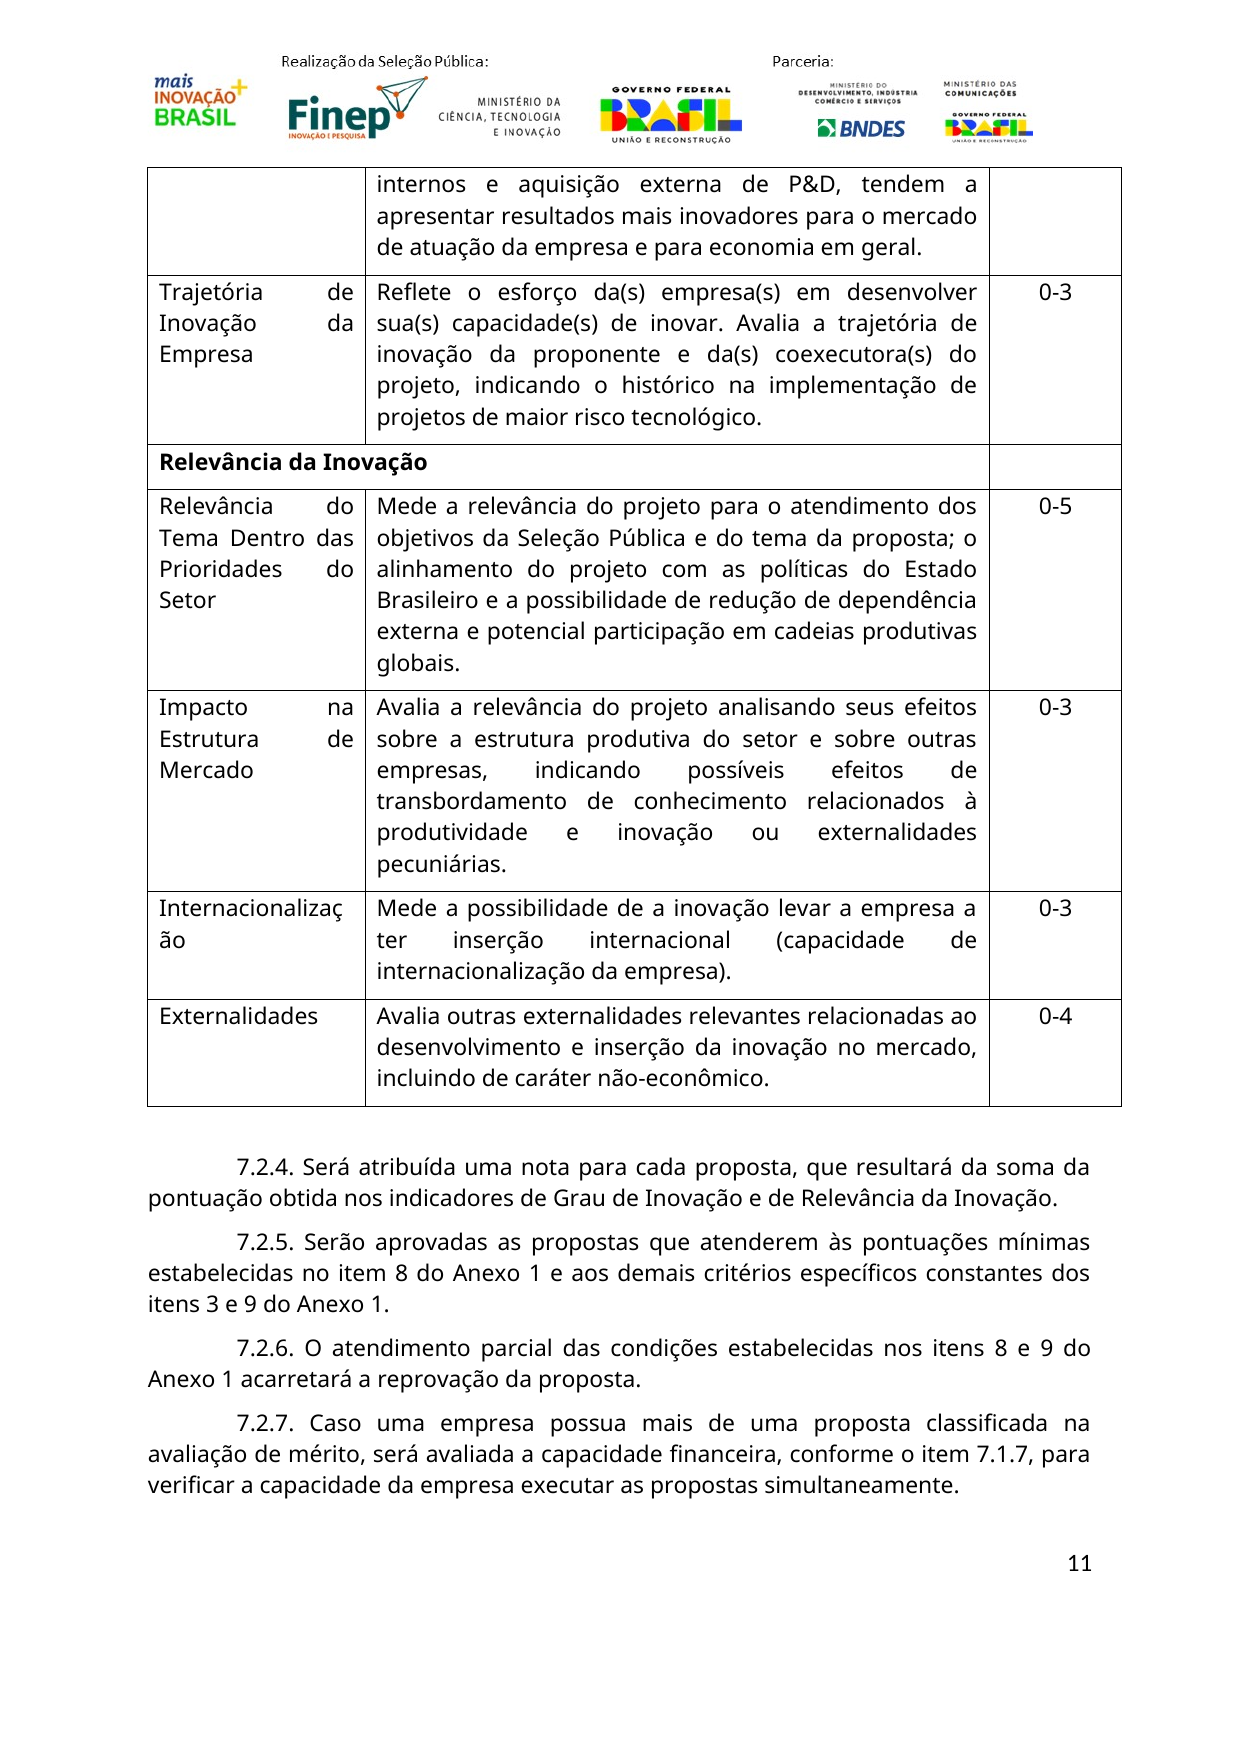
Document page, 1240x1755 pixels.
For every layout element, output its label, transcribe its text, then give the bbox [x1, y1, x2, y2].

table_cell Impacto na Estrutura de Mercado [148, 691, 365, 891]
table_cell internos e aquisição externa de P&D, tendem a apresentar resultados mais inovadores para o mercado de atuação da empresa e para economia em geral. [366, 168, 989, 274]
table_cell 0-5 [990, 490, 1121, 690]
table_cell 0-4 [990, 1000, 1121, 1106]
table_cell 0-3 [990, 276, 1121, 444]
table_cell Avalia outras externalidades relevantes relacionadas ao desenvolvimento e inserção da inovação no mercado, incluindo de caráter não-econômico. [366, 1000, 989, 1106]
table_cell Avalia a relevância do projeto analisando seus efeitos sobre a estrutura produtiva do setor e sobre outras empresas, indicando possíveis efeitos de transbordamento de conhecimento relacionados à produtividade e inovação ou externalidades pecuniárias. [366, 691, 989, 891]
table_cell Reflete o esforço da(s) empresa(s) em desenvolver sua(s) capacidade(s) de inovar. Avalia a trajetória de inovação da proponente e da(s) coexecutora(s) do projeto, indicando o histórico na implementação de projetos de maior risco tecnológico. [366, 276, 989, 444]
table_cell [990, 168, 1121, 274]
table_cell [148, 168, 365, 274]
text 7.2.7. Caso uma empresa possua mais de uma proposta classificada na avaliação de mérito, será avaliada a capacidade financeira, conforme o item 7.1.7, para verificar a capacidade da empresa executar as propostas simultaneamente. [148, 1407, 1092, 1501]
table_cell Relevância do Tema Dentro das Prioridades do Setor [148, 490, 365, 690]
table_cell Internacionalização [148, 892, 365, 998]
table_cell Trajetória de Inovação da Empresa [148, 276, 365, 444]
table_cell Relevância da Inovação [148, 445, 989, 489]
text 7.2.5. Serão aprovadas as propostas que atenderem às pontuações mínimas estabelecidas no item 8 do Anexo 1 e aos demais critérios específicos constantes dos itens 3 e 9 do Anexo 1. [148, 1226, 1092, 1319]
table_cell Externalidades [148, 1000, 365, 1106]
table_cell Mede a possibilidade de a inovação levar a empresa a ter inserção internacional (capacidade de internacionalização da empresa). [366, 892, 989, 998]
table_cell [990, 445, 1121, 489]
text 7.2.6. O atendimento parcial das condições estabelecidas nos itens 8 e 9 do Anexo 1 acarretará a reprovação da proposta. [148, 1332, 1092, 1394]
text 7.2.4. Será atribuída uma nota para cada proposta, que resultará da soma da pontuação obtida nos indicadores de Grau de Inovação e de Relevância da Inovação. [148, 1151, 1092, 1213]
table_cell 0-3 [990, 892, 1121, 998]
table_cell 0-3 [990, 691, 1121, 891]
table_cell Mede a relevância do projeto para o atendimento dos objetivos da Seleção Pública e do tema da proposta; o alinhamento do projeto com as políticas do Estado Brasileiro e a possibilidade de redução de dependência externa e potencial participação em cadeias produtivas globais. [366, 490, 989, 690]
